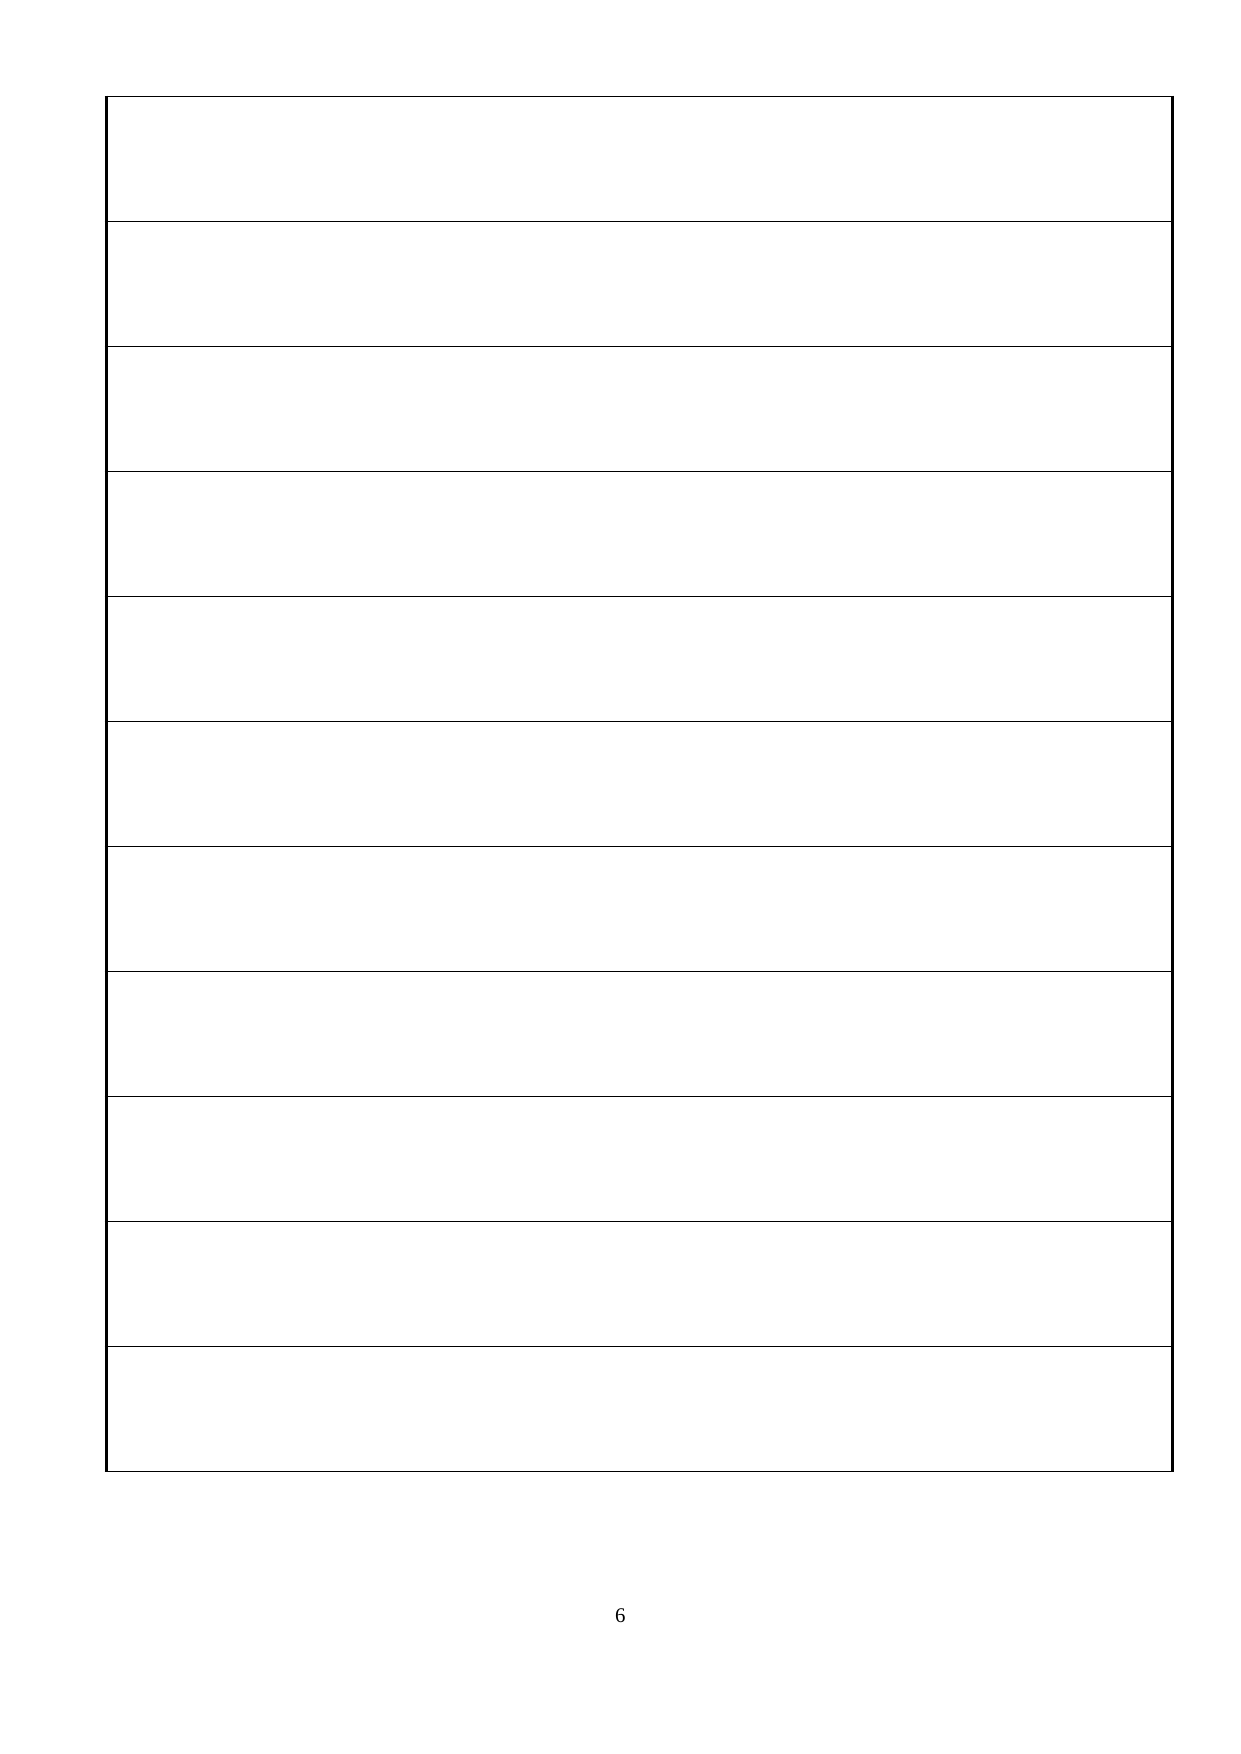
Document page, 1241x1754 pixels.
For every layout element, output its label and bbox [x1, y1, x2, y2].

table_cell [108, 1097, 1171, 1221]
table_cell [108, 222, 1171, 346]
table_cell [108, 847, 1171, 971]
table_cell [108, 1347, 1171, 1471]
table_cell [108, 972, 1171, 1096]
table_cell [108, 722, 1171, 846]
table_cell [108, 1222, 1171, 1346]
table_cell [108, 472, 1171, 596]
table_cell [108, 597, 1171, 721]
table_cell [108, 97, 1171, 221]
table_cell [108, 347, 1171, 471]
